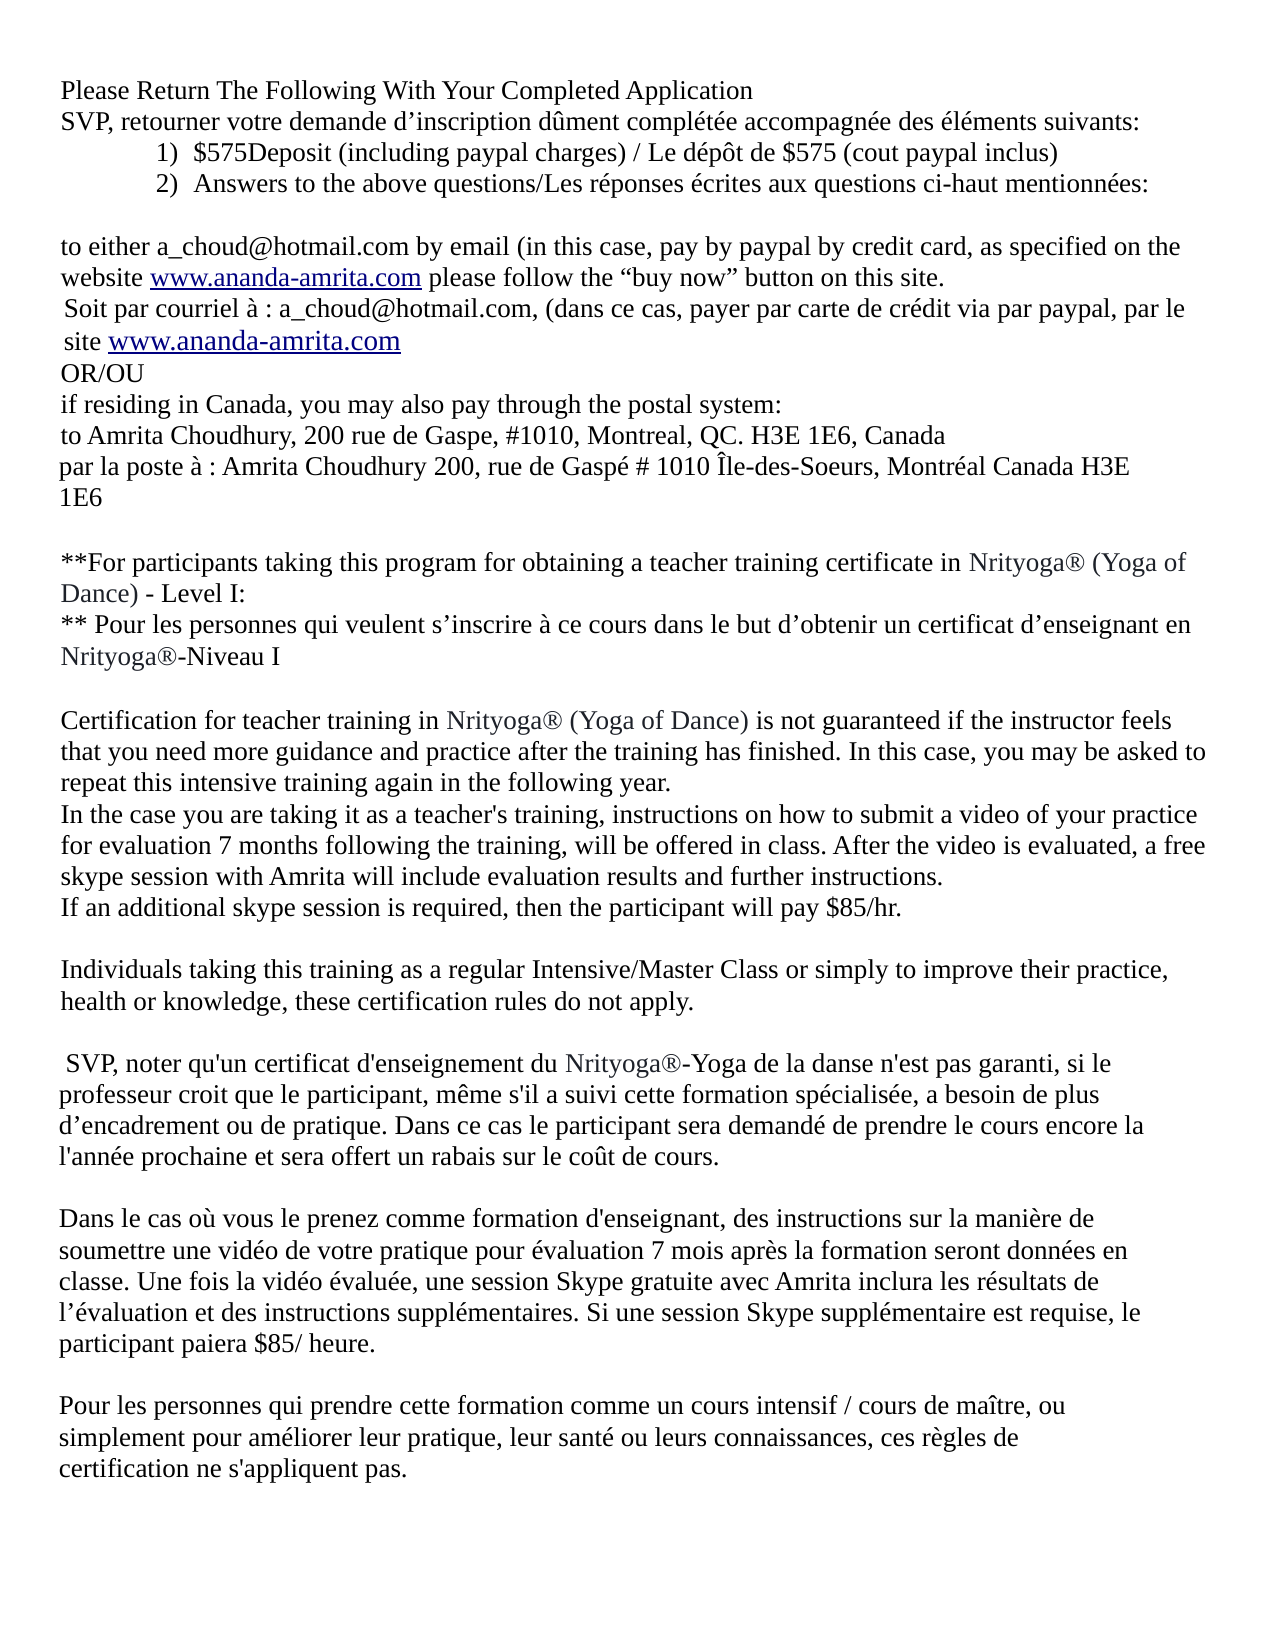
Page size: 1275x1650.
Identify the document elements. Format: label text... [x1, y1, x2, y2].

list Answers to the above questions/Les réponses écrites aux questions ci-haut mentionnées: [156, 168, 1157, 199]
text to Amrita Choudhury, 200 rue de Gaspe, #1010, Montreal, QC. H3E 1E6, Canada [60, 419, 1207, 450]
text Certification for teacher training in Nrityoga® (Yoga of Dance) is not guaranteed if the instructor feels that you need more guidance and practice after the training has finished. In this case, you may be asked to repeat this intensive training again in the following year. [60, 704, 1207, 798]
text If an additional skype session is required, then the participant will pay $85/hr. [60, 891, 1207, 922]
text par la poste à : Amrita Choudhury 200, rue de Gaspé # 1010 Île-des-Soeurs, Montréal Canada H3E 1E6 [59, 450, 1157, 513]
text Individuals taking this training as a regular Intensive/Master Class or simply to improve their practice, health or knowledge, these certification rules do not apply. [60, 953, 1207, 1016]
text to either a_choud@hotmail.com by email (in this case, pay by paypal by credit card, as specified on the website www.ananda-amrita.com please follow the “buy now” button on this site. [60, 230, 1207, 292]
text Pour les personnes qui prendre cette formation comme un cours intensif / cours de maître, ou simplement pour améliorer leur pratique, leur santé ou leurs connaissances, ces règles de certification ne s'appliquent pas. [59, 1389, 1157, 1483]
text Soit par courriel à : a_choud@hotmail.com, (dans ce cas, payer par carte de crédit via par paypal, par le site www.ananda-amrita.com [63, 292, 1207, 357]
text Dans le cas où vous le prenez comme formation d'enseignant, des instructions sur la manière de soumettre une vidéo de votre pratique pour évaluation 7 mois après la formation seront données en classe. Une fois la vidéo évaluée, une session Skype gratuite avec Amrita inclura les résultats de l’évaluation et des instructions supplémentaires. Si une session Skype supplémentaire est requise, le participant paiera $85/ heure. [59, 1203, 1157, 1358]
list $575Deposit (including paypal charges) / Le dépôt de $575 (cout paypal inclus) [156, 136, 1157, 168]
text OR/OU [60, 357, 1207, 388]
text if residing in Canada, you may also pay through the postal system: [60, 388, 1207, 419]
text SVP, noter qu'un certificat d'enseignement du Nrityoga®-Yoga de la danse n'est pas garanti, si le professeur croit que le participant, même s'il a suivi cette formation spécialisée, a besoin de plus d’encadrement ou de pratique. Dans ce cas le participant sera demandé de prendre le cours encore la l'année prochaine et sera offert un rabais sur le coût de cours. [59, 1047, 1157, 1171]
text SVP, retourner votre demande d’inscription dûment complétée accompagnée des éléments suivants: [60, 105, 1207, 136]
text **For participants taking this program for obtaining a teacher training certificate in Nrityoga® (Yoga of Dance) - Level I: [60, 546, 1207, 608]
text In the case you are taking it as a teacher's training, instructions on how to submit a video of your practice for evaluation 7 months following the training, will be offered in class. After the video is evaluated, a free skype session with Amrita will include evaluation results and further instructions. [60, 798, 1207, 891]
text Please Return The Following With Your Completed Application [60, 74, 1207, 105]
text ** Pour les personnes qui veulent s’inscrire à ce cours dans le but d’obtenir un certificat d’enseignant en Nrityoga®-Niveau I [60, 608, 1207, 671]
